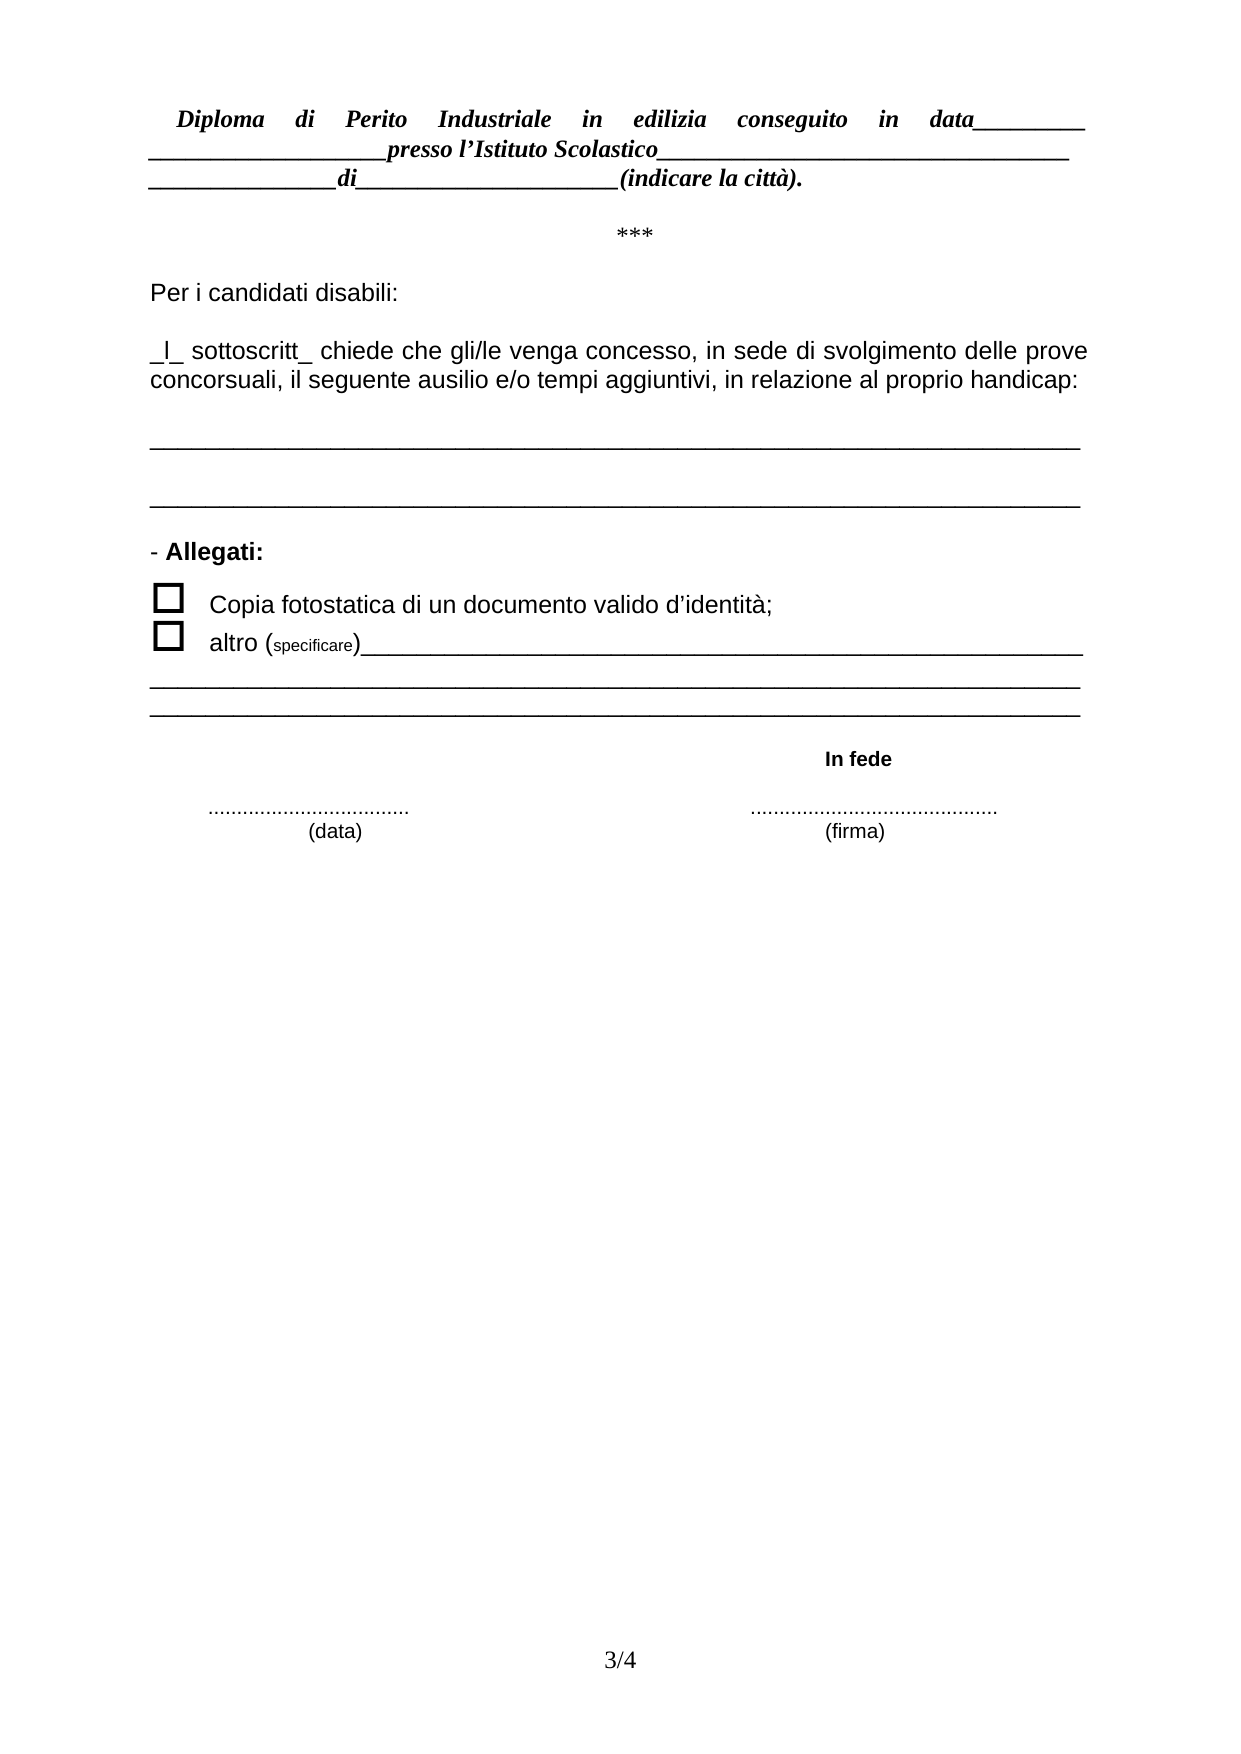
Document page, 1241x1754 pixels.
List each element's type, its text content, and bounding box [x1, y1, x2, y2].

text  Copia fotostatica di un documento valido d’identità; [150, 585, 1090, 623]
text ___________________________________________________________________ [150, 661, 1090, 689]
text ___________________________________________________________________ [150, 479, 1090, 508]
text (data) (firma) [150, 819, 1090, 867]
text Per i candidati disabili: [150, 278, 1090, 307]
text ................................... ........................................... [150, 795, 1090, 819]
text Diploma di Perito Industriale in edilizia conseguito in data_________ ___________________presso l’Istituto Scolastico_________________________________ [150, 96, 1090, 163]
text ___________________________________________________________________ [150, 689, 1090, 718]
text ___________________________________________________________________ [150, 422, 1090, 451]
text _______________di_____________________(indicare la città). [150, 163, 1090, 192]
text  altro (specificare)____________________________________________________ [150, 623, 1090, 661]
text *** [179, 221, 1090, 249]
text - Allegati: [150, 537, 1090, 566]
text In fede [150, 747, 1090, 771]
text _l_ sottoscritt_ chiede che gli/le venga concesso, in sede di svolgimento delle prove concorsuali, il seguente ausilio e/o tempi aggiuntivi, in relazione al proprio handicap: [150, 336, 1090, 393]
